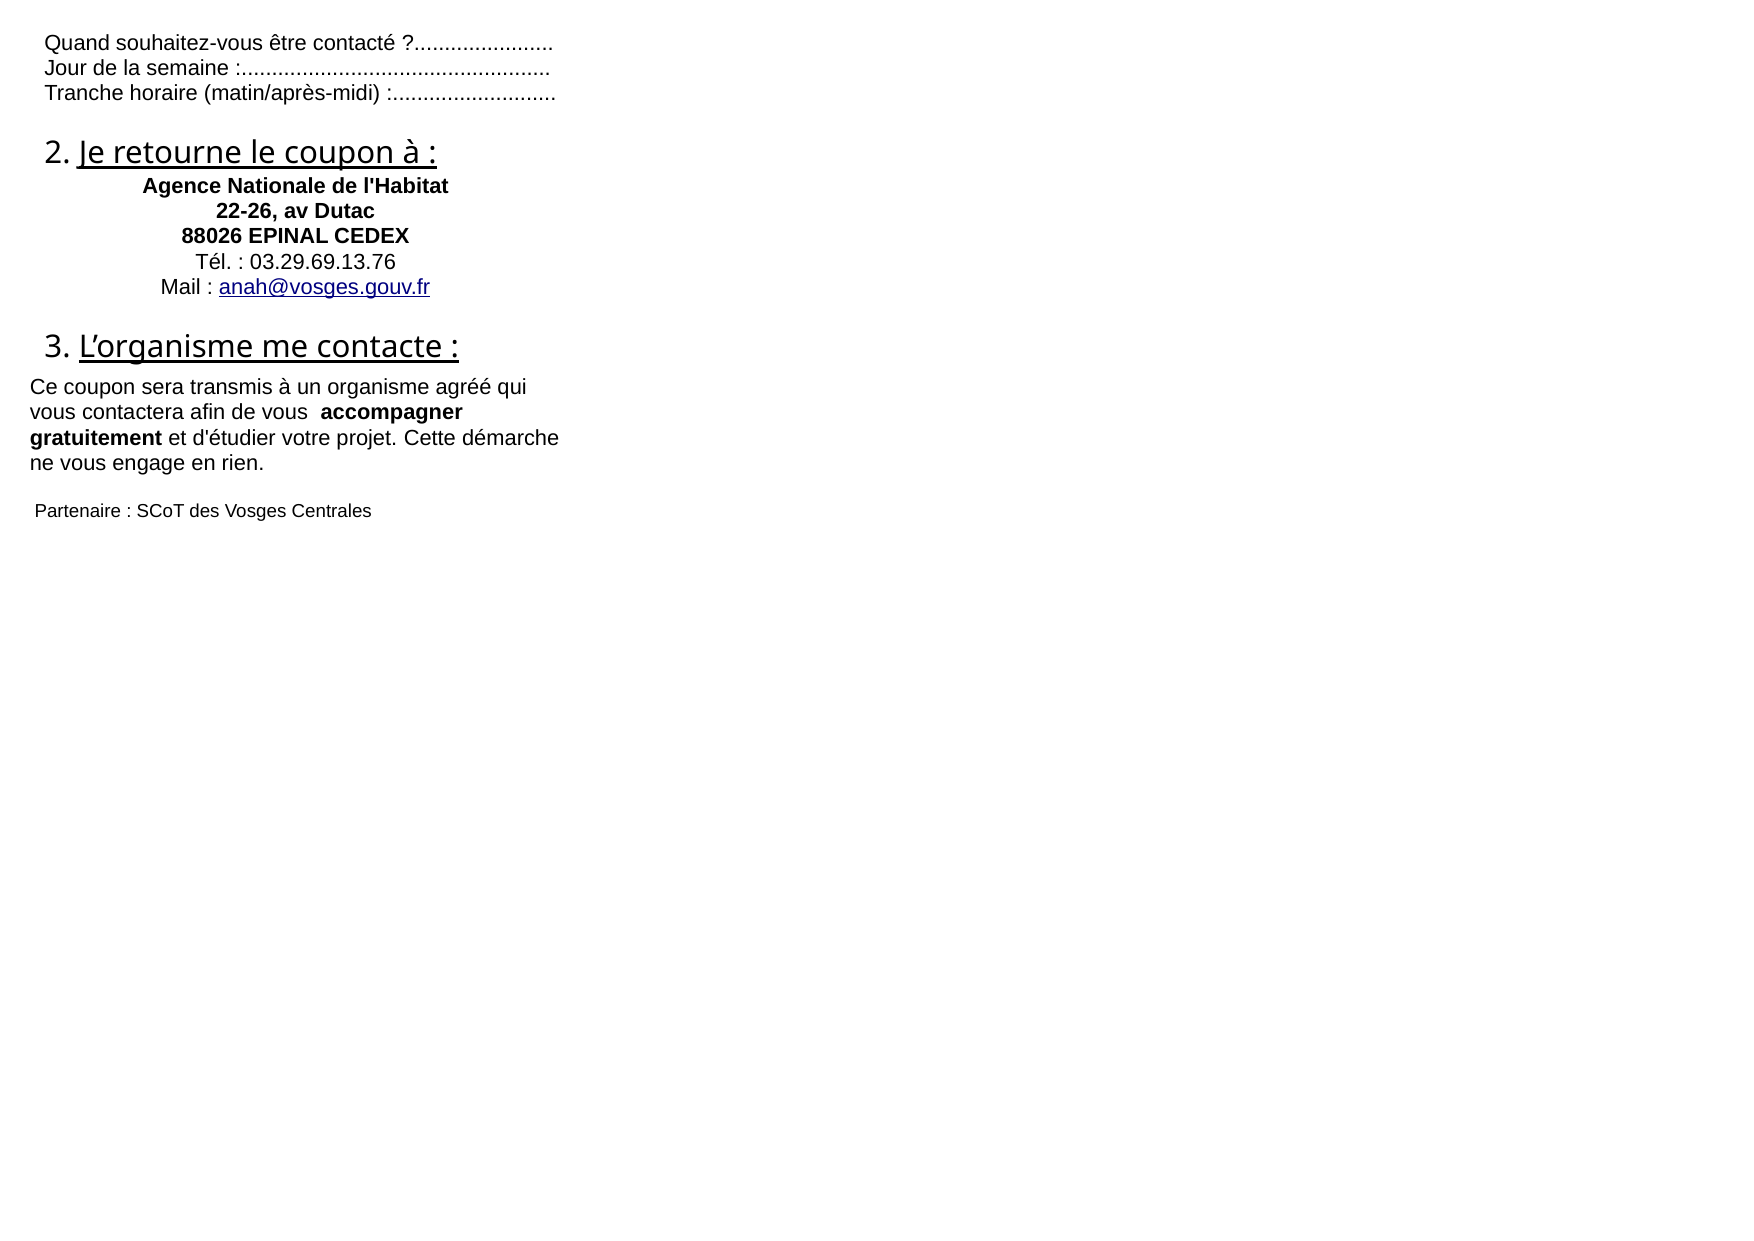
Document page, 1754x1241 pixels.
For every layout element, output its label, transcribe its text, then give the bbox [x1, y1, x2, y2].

text Quand souhaitez-vous être contacté ?....................... [0, 29, 561, 55]
text Partenaire : SCoT des Vosges Centrales [29, 500, 588, 522]
text 2. Je retourne le coupon à : [0, 130, 561, 173]
text Ce coupon sera transmis à un organisme agréé qui vous contactera afin de vous accompagner gratuitement et d'étudier votre projet. Cette démarche ne vous engage en rien. [29, 374, 561, 475]
text Mail : anah@vosges.gouv.fr [29, 274, 561, 299]
text 3. L’organisme me contacte : [0, 324, 561, 367]
text 88026 EPINAL CEDEX [29, 223, 561, 248]
text Agence Nationale de l'Habitat [29, 173, 561, 198]
text Jour de la semaine :................................................... [0, 55, 561, 80]
text t Tranche horaire (matin/après-midi) :........................... [0, 80, 561, 105]
text 22-26, av Dutac [29, 198, 561, 223]
text Tél. : 03.29.69.13.76 [29, 248, 561, 274]
